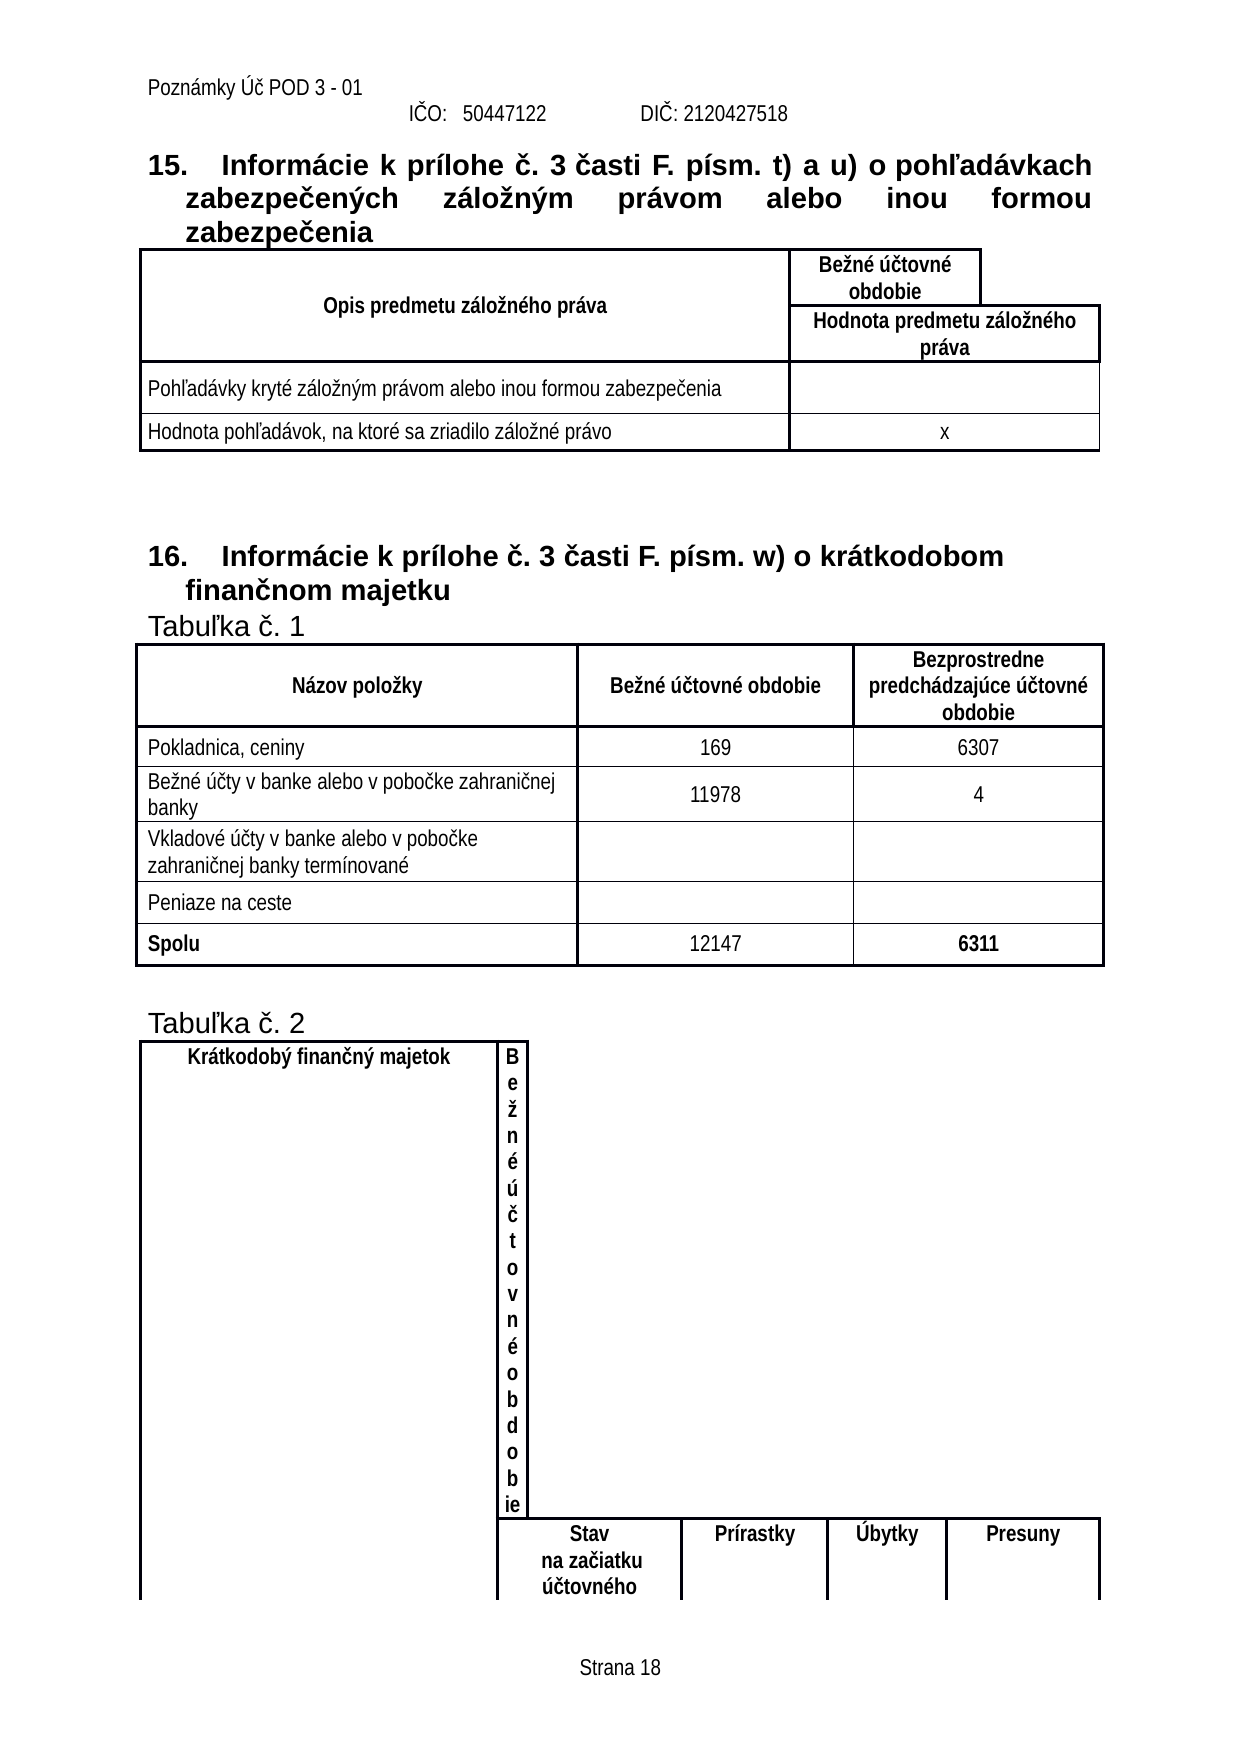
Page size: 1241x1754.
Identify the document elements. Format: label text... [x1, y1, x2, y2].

table_cell Peniaze na ceste [138, 882, 576, 922]
table_header Bezprostredne predchádzajúce účtovné obdobie [855, 646, 1102, 725]
table_cell [579, 882, 853, 922]
title Informácie k prílohe č. 3 časti F. písm. w) o krátkodobom finančnom majetku [148, 539, 1092, 606]
table_cell Spolu [138, 924, 576, 964]
title Informácie k prílohe č. 3 časti F. písm. t) a u) o pohľadávkach zabezpečených záložným právom alebo inou formou zabezpečenia [148, 148, 1092, 248]
table_cell 12147 [579, 924, 853, 964]
table_header Bežné účtovné obdobie [579, 646, 852, 725]
table_cell Hodnota pohľadávok, na ktoré sa zriadilo záložné právo [142, 414, 788, 448]
table_header Bežné účtovné obdobie [499, 1043, 526, 1517]
table_cell [854, 822, 1102, 881]
table_cell Vkladové účty v banke alebo v pobočke zahraničnej banky termínované [138, 822, 576, 881]
table_cell Stav na začiatku účtovného [499, 1520, 680, 1599]
table_header Bežné účtovné obdobie [791, 251, 979, 304]
table_cell [854, 882, 1102, 922]
table_cell Bežné účty v banke alebo v pobočke zahraničnej banky [138, 767, 576, 821]
table_cell [579, 822, 853, 881]
table_header Názov položky [138, 646, 576, 725]
table_cell [791, 363, 1099, 413]
table_header Krátkodobý finančný majetok [142, 1043, 496, 1599]
table_cell Hodnota predmetu záložného práva [791, 307, 1098, 360]
table_cell 11978 [579, 767, 853, 821]
table_cell Pohľadávky kryté záložným právom alebo inou formou zabezpečenia [142, 363, 788, 413]
table_cell Presuny [948, 1520, 1098, 1599]
table_cell 6307 [854, 728, 1102, 766]
table_cell 4 [854, 767, 1102, 821]
title Tabuľka č. 2 [148, 1006, 1092, 1040]
table_cell Úbytky [829, 1520, 945, 1599]
table_cell x [791, 414, 1099, 448]
table_cell 169 [579, 728, 853, 766]
title Tabuľka č. 1 [148, 609, 1092, 643]
table_cell 6311 [854, 924, 1102, 964]
table_cell Prírastky [683, 1520, 826, 1599]
table_header Opis predmetu záložného práva [142, 251, 788, 360]
table_cell Pokladnica, ceniny [138, 728, 576, 766]
